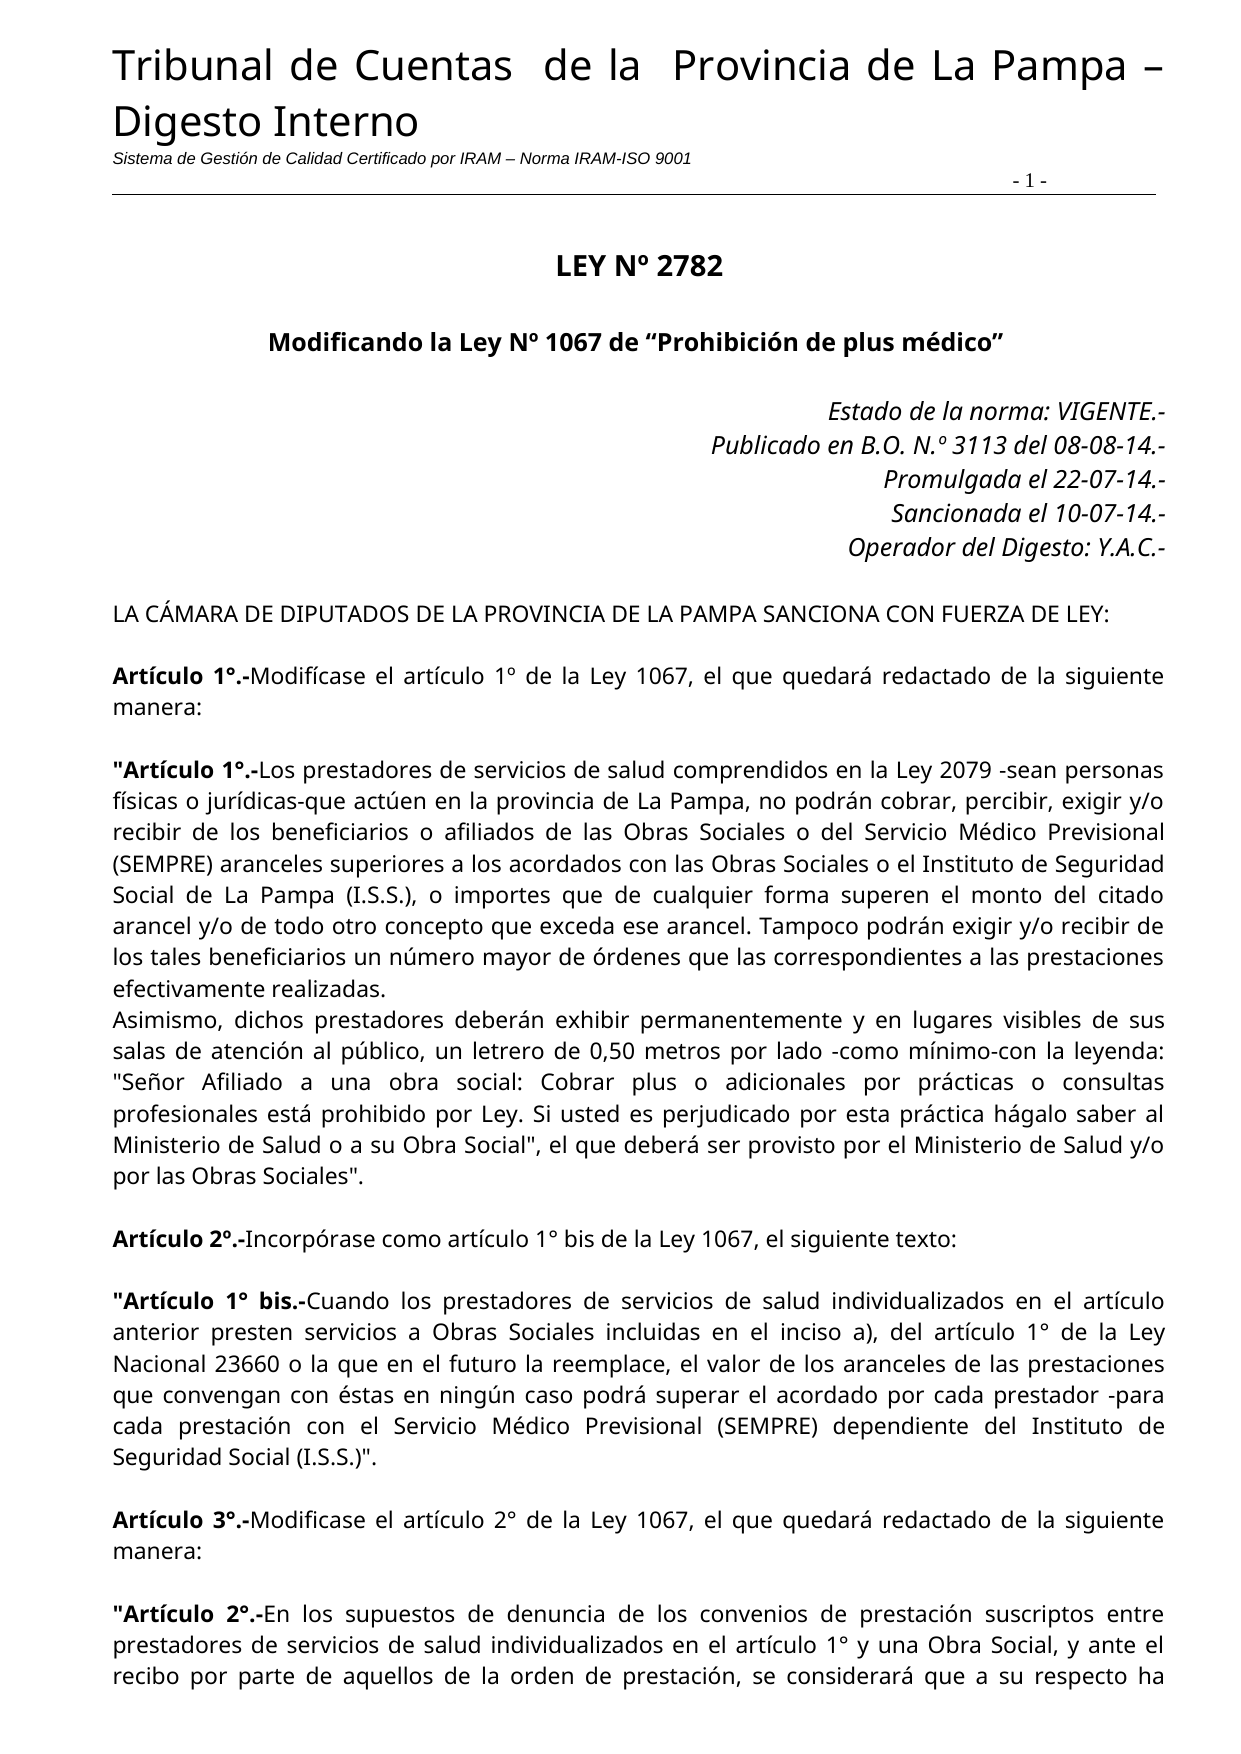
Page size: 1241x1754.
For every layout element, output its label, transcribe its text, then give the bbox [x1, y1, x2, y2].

text Sancionada el 10-07-14.- [112, 495, 1166, 529]
text Artículo 3°.-Modificase el artículo 2° de la Ley 1067, el que quedará redactado de la siguiente manera: [112, 1504, 1166, 1566]
text Operador del Digesto: Y.A.C.- [112, 529, 1166, 563]
text Artículo 1°.-Modifícase el artículo 1º de la Ley 1067, el que quedará redactado de la siguiente manera: [112, 660, 1166, 723]
text Estado de la norma: VIGENTE.- [112, 393, 1166, 427]
text Publicado en B.O. N.º 3113 del 08-08-14.- [112, 427, 1166, 461]
text LEY Nº 2782 [112, 246, 1166, 285]
text Asimismo, dichos prestadores deberán exhibir permanentemente y en lugares visibles de sus salas de atención al público, un letrero de 0,50 metros por lado -como mínimo-con la leyenda: "Señor Afiliado a una obra social: Cobrar plus o adicionales por prácticas o consultas profesionales está prohibido por Ley. Si usted es perjudicado por esta práctica hágalo saber al Ministerio de Salud o a su Obra Social", el que deberá ser provisto por el Ministerio de Salud y/o por las Obras Sociales". [112, 1004, 1166, 1191]
text Artículo 2º.-Incorpórase como artículo 1° bis de la Ley 1067, el siguiente texto: [112, 1223, 1166, 1254]
text LA CÁMARA DE DIPUTADOS DE LA PROVINCIA DE LA PAMPA SANCIONA CON FUERZA DE LEY: [112, 598, 1166, 629]
text "Artículo 2°.-En los supuestos de denuncia de los convenios de prestación suscriptos entre prestadores de servicios de salud individualizados en el artículo 1° y una Obra Social, y ante el recibo por parte de aquellos de la orden de prestación, se considerará que a su respecto ha [112, 1598, 1166, 1691]
text "Artículo 1° bis.-Cuando los prestadores de servicios de salud individualizados en el artículo anterior presten servicios a Obras Sociales incluidas en el inciso a), del artículo 1° de la Ley Nacional 23660 o la que en el futuro la reemplace, el valor de los aranceles de las prestaciones que convengan con éstas en ningún caso podrá superar el acordado por cada prestador -para cada prestación con el Servicio Médico Previsional (SEMPRE) dependiente del Instituto de Seguridad Social (I.S.S.)". [112, 1285, 1166, 1473]
text Modificando la Ley Nº 1067 de “Prohibición de plus médico” [112, 325, 1166, 359]
text "Artículo 1°.-Los prestadores de servicios de salud comprendidos en la Ley 2079 -sean personas físicas o jurídicas-que actúen en la provincia de La Pampa, no podrán cobrar, percibir, exigir y/o recibir de los beneficiarios o afiliados de las Obras Sociales o del Servicio Médico Previsional (SEMPRE) aranceles superiores a los acordados con las Obras Sociales o el Instituto de Seguridad Social de La Pampa (I.S.S.), o importes que de cualquier forma superen el monto del citado arancel y/o de todo otro concepto que exceda ese arancel. Tampoco podrán exigir y/o recibir de los tales beneficiarios un número mayor de órdenes que las correspondientes a las prestaciones efectivamente realizadas. [112, 754, 1166, 1004]
text Promulgada el 22-07-14.- [112, 461, 1166, 495]
